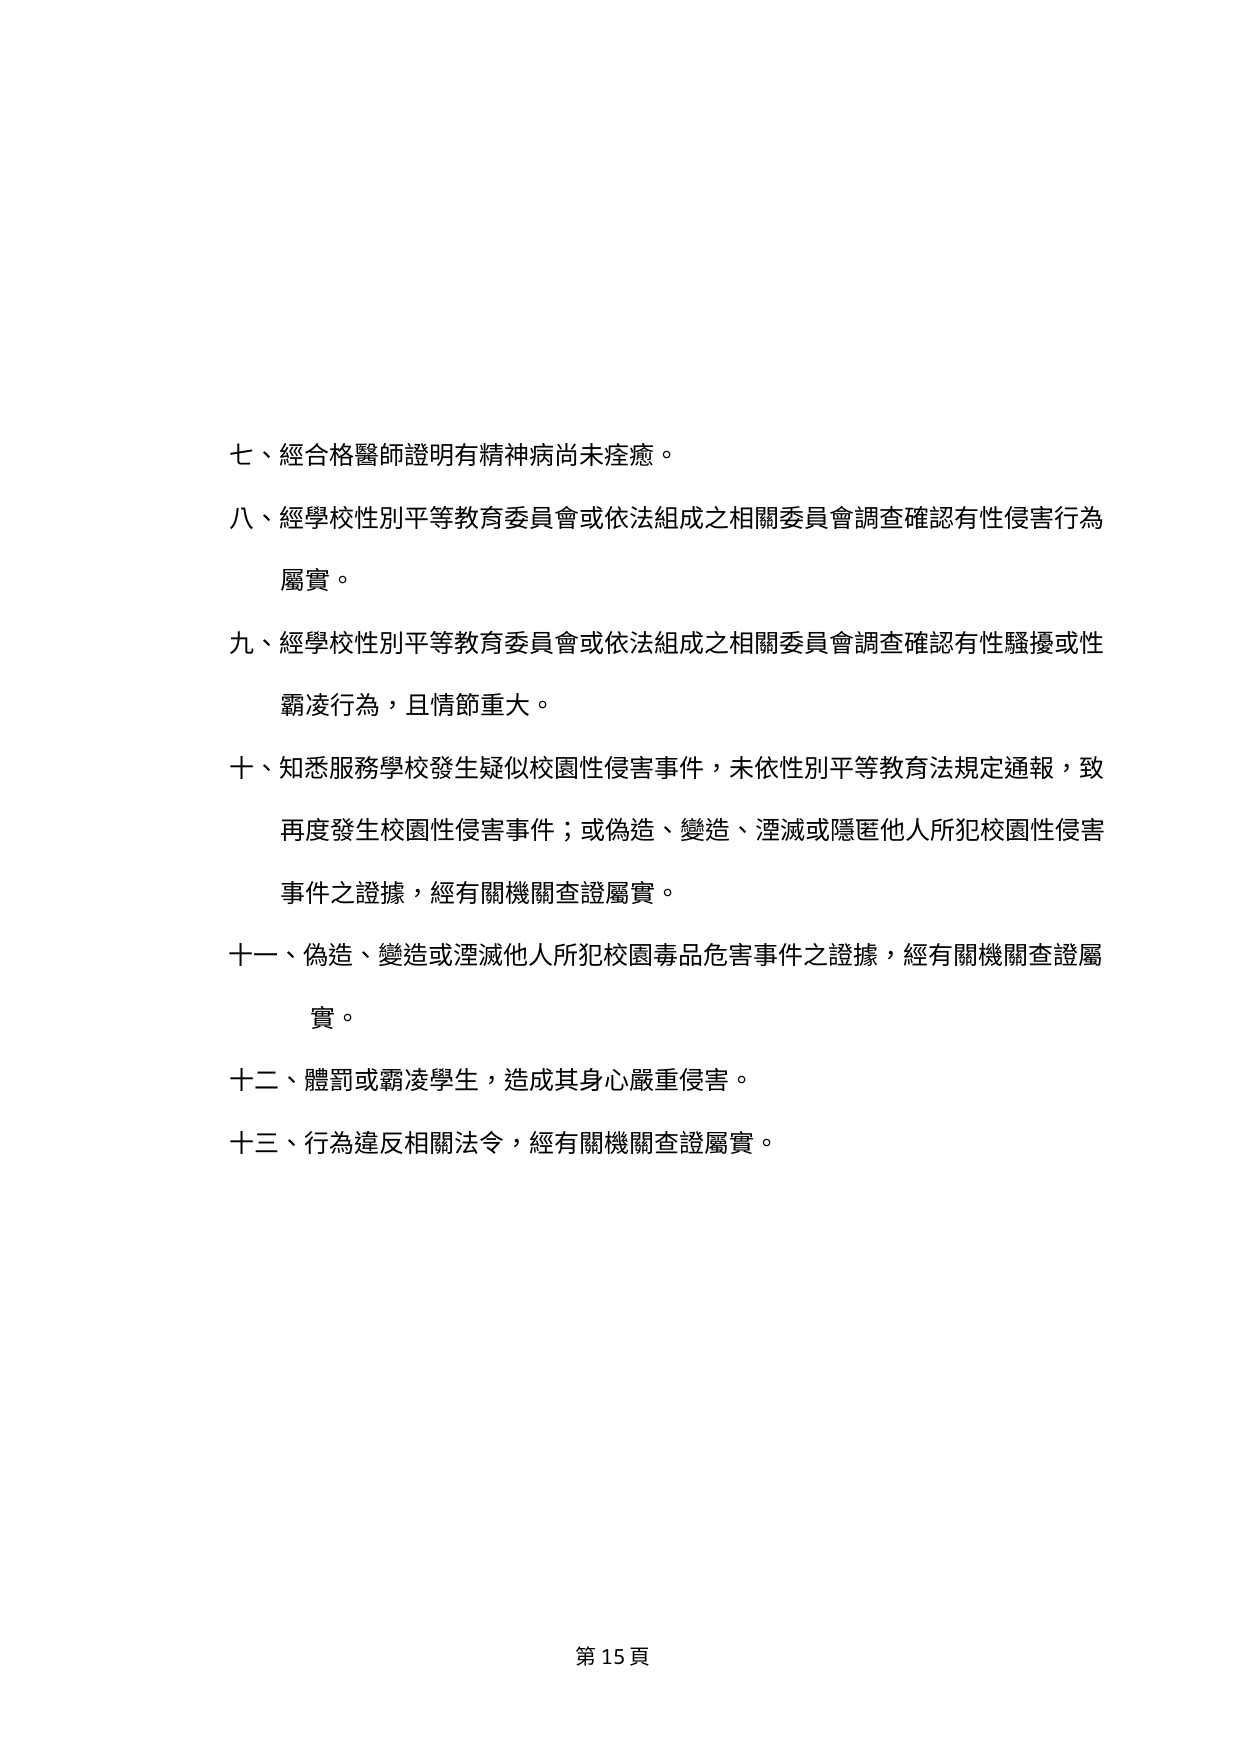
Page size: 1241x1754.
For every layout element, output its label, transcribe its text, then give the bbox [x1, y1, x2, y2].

text 十二、體罰或霸凌學生，造成其身心嚴重侵害。 [118, 1037, 1107, 1100]
text 八、經學校性別平等教育委員會或依法組成之相關委員會調查確認有性侵害行為 屬實。 [229, 475, 1107, 600]
text 十三、行為違反相關法令，經有關機關查證屬實。 [118, 1100, 1107, 1162]
text 九、經學校性別平等教育委員會或依法組成之相關委員會調查確認有性騷擾或性 霸凌行為，且情節重大。 [229, 600, 1107, 725]
text 十一、偽造、變造或湮滅他人所犯校園毒品危害事件之證據，經有關機關查證屬實。 [229, 912, 1107, 1037]
text 十、知悉服務學校發生疑似校園性侵害事件，未依性別平等教育法規定通報，致再度發生校園性侵害事件；或偽造、變造、湮滅或隱匿他人所犯校園性侵害事件之證據，經有關機關查證屬實。 [229, 725, 1107, 912]
text 七、經合格醫師證明有精神病尚未痊癒。 [118, 412, 1107, 475]
